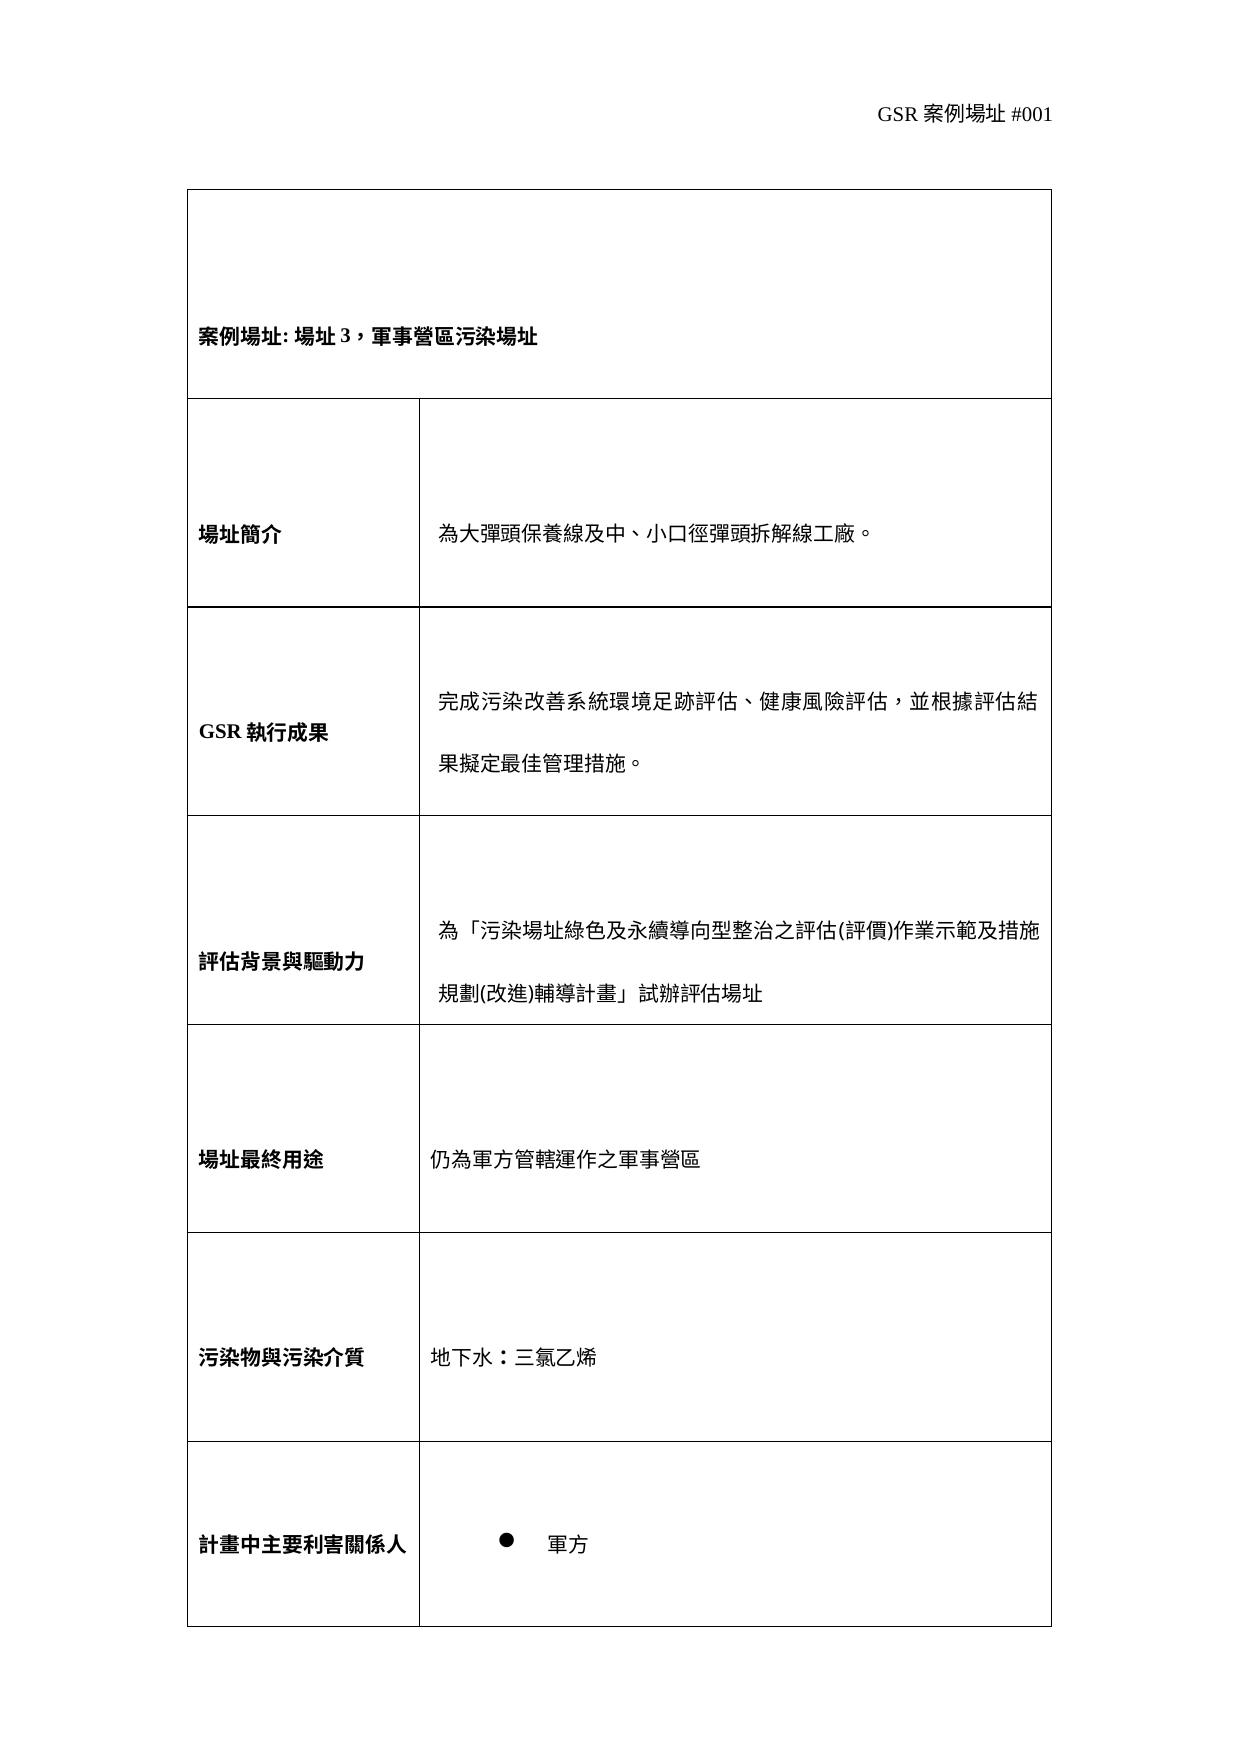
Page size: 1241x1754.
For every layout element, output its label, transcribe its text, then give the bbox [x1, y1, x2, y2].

table_cell 完成污染改善系統環境足跡評估、健康風險評估，並根據評估結果擬定最佳管理措施。 [420, 608, 1051, 815]
table_cell 為「污染場址綠色及永續導向型整治之評估(評價)作業示範及措施規劃(改進)輔導計畫」試辦評估場址 [420, 816, 1051, 1023]
table_cell 場址簡介 [188, 399, 419, 606]
table_header 案例場址: 場址3，軍事營區污染場址 [188, 190, 1051, 398]
table_cell 場址最終用途 [188, 1025, 419, 1232]
table_cell 軍方 執行污染改善廠商 當地環保局 [420, 1442, 1051, 1626]
table_cell 評估背景與驅動力 [188, 816, 419, 1023]
table_cell 仍為軍方管轄運作之軍事營區 [420, 1025, 1051, 1232]
table_cell 為大彈頭保養線及中、小口徑彈頭拆解線工廠。 [420, 399, 1051, 606]
table_cell 地下水：三氯乙烯 [420, 1233, 1051, 1441]
table_cell GSR執行成果 [188, 608, 419, 815]
table_cell 計畫中主要利害關係人 [188, 1442, 419, 1626]
table_cell 污染物與污染介質 [188, 1233, 419, 1441]
